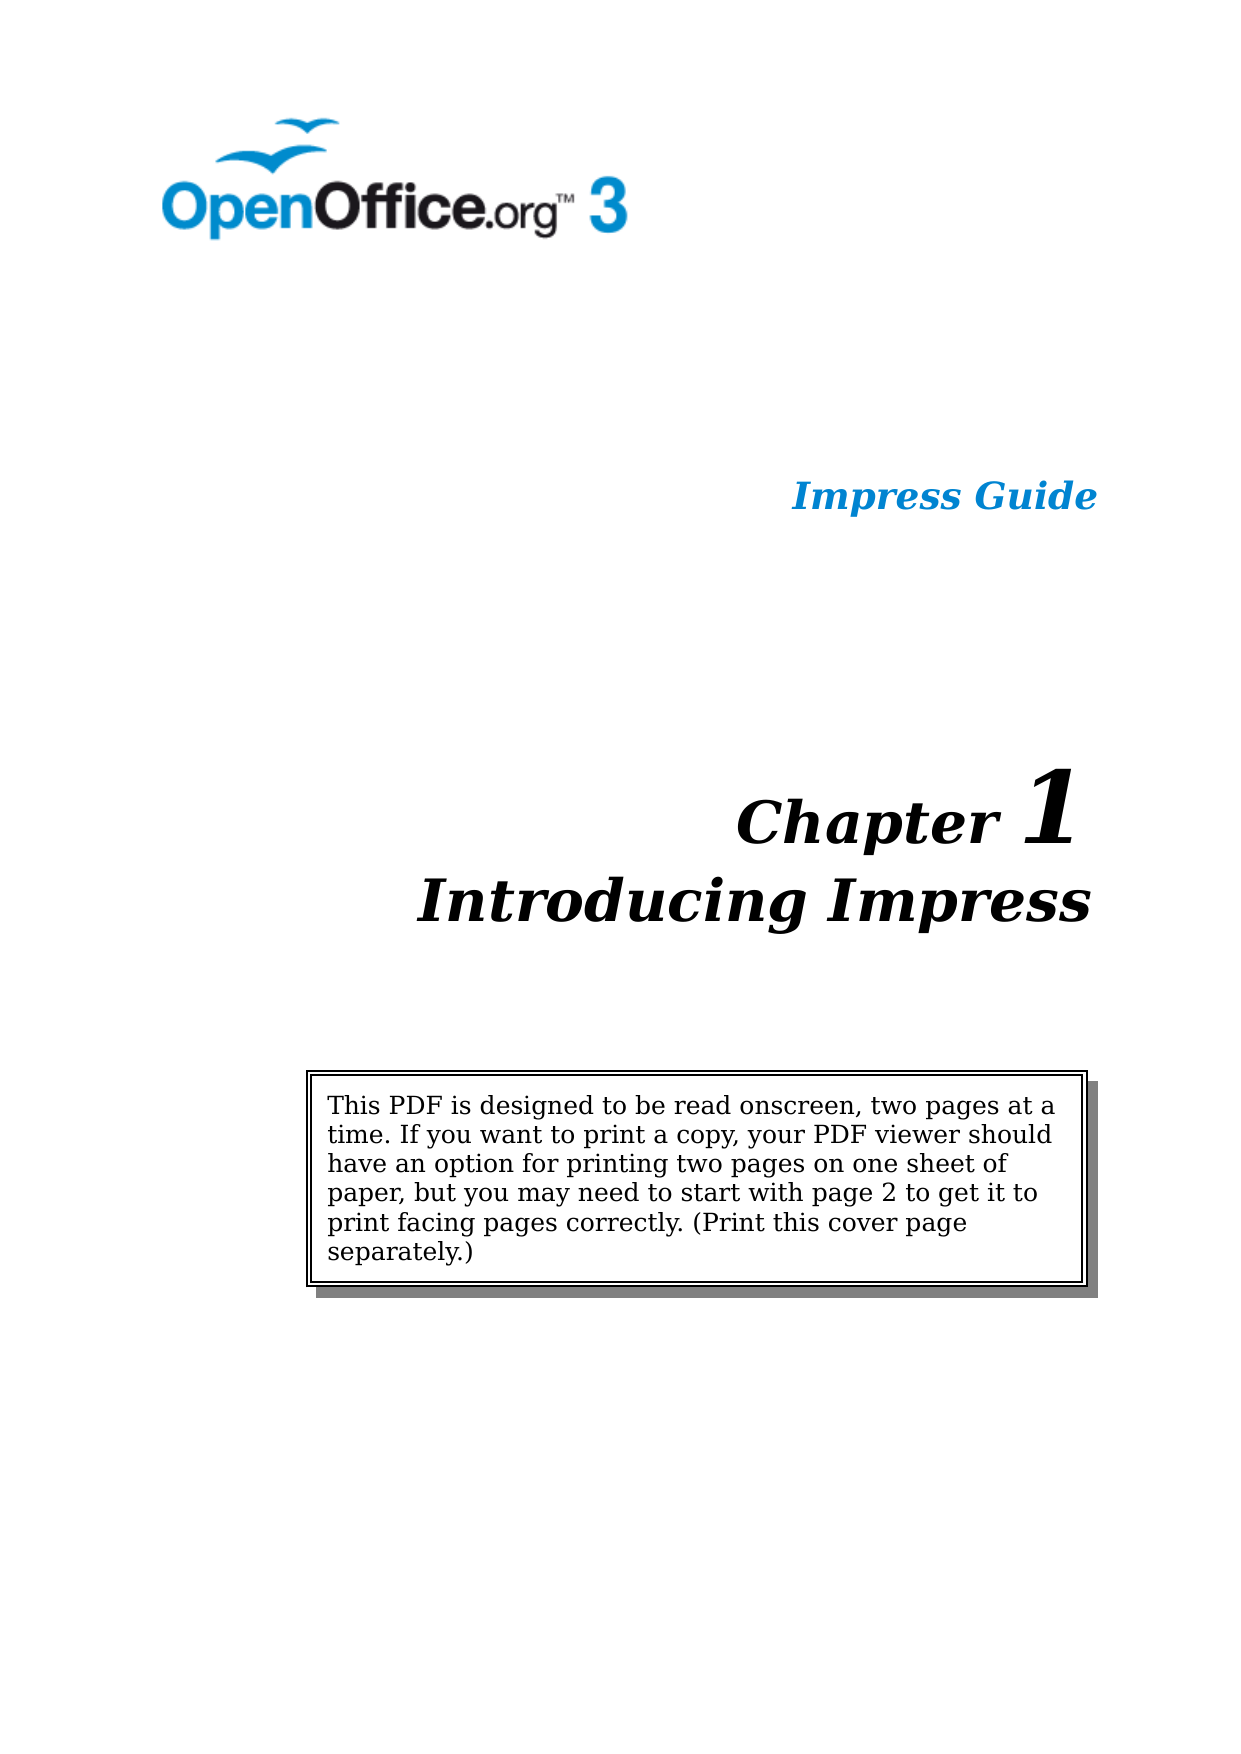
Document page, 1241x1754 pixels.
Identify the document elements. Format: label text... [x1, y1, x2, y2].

text Impress Guide [188, 474, 1098, 518]
subtitle Chapter 1 Introducing Impress [188, 749, 1098, 935]
picture [136, 90, 651, 266]
text This PDF is designed to be read onscreen, two pages at a time. If you want to print a copy, your PDF viewer should have an option for printing two pages on one sheet of paper, but you may need to start with page 2 to get it to print facing pages correctly. (Print this cover page separately.) [308, 1072, 1086, 1285]
